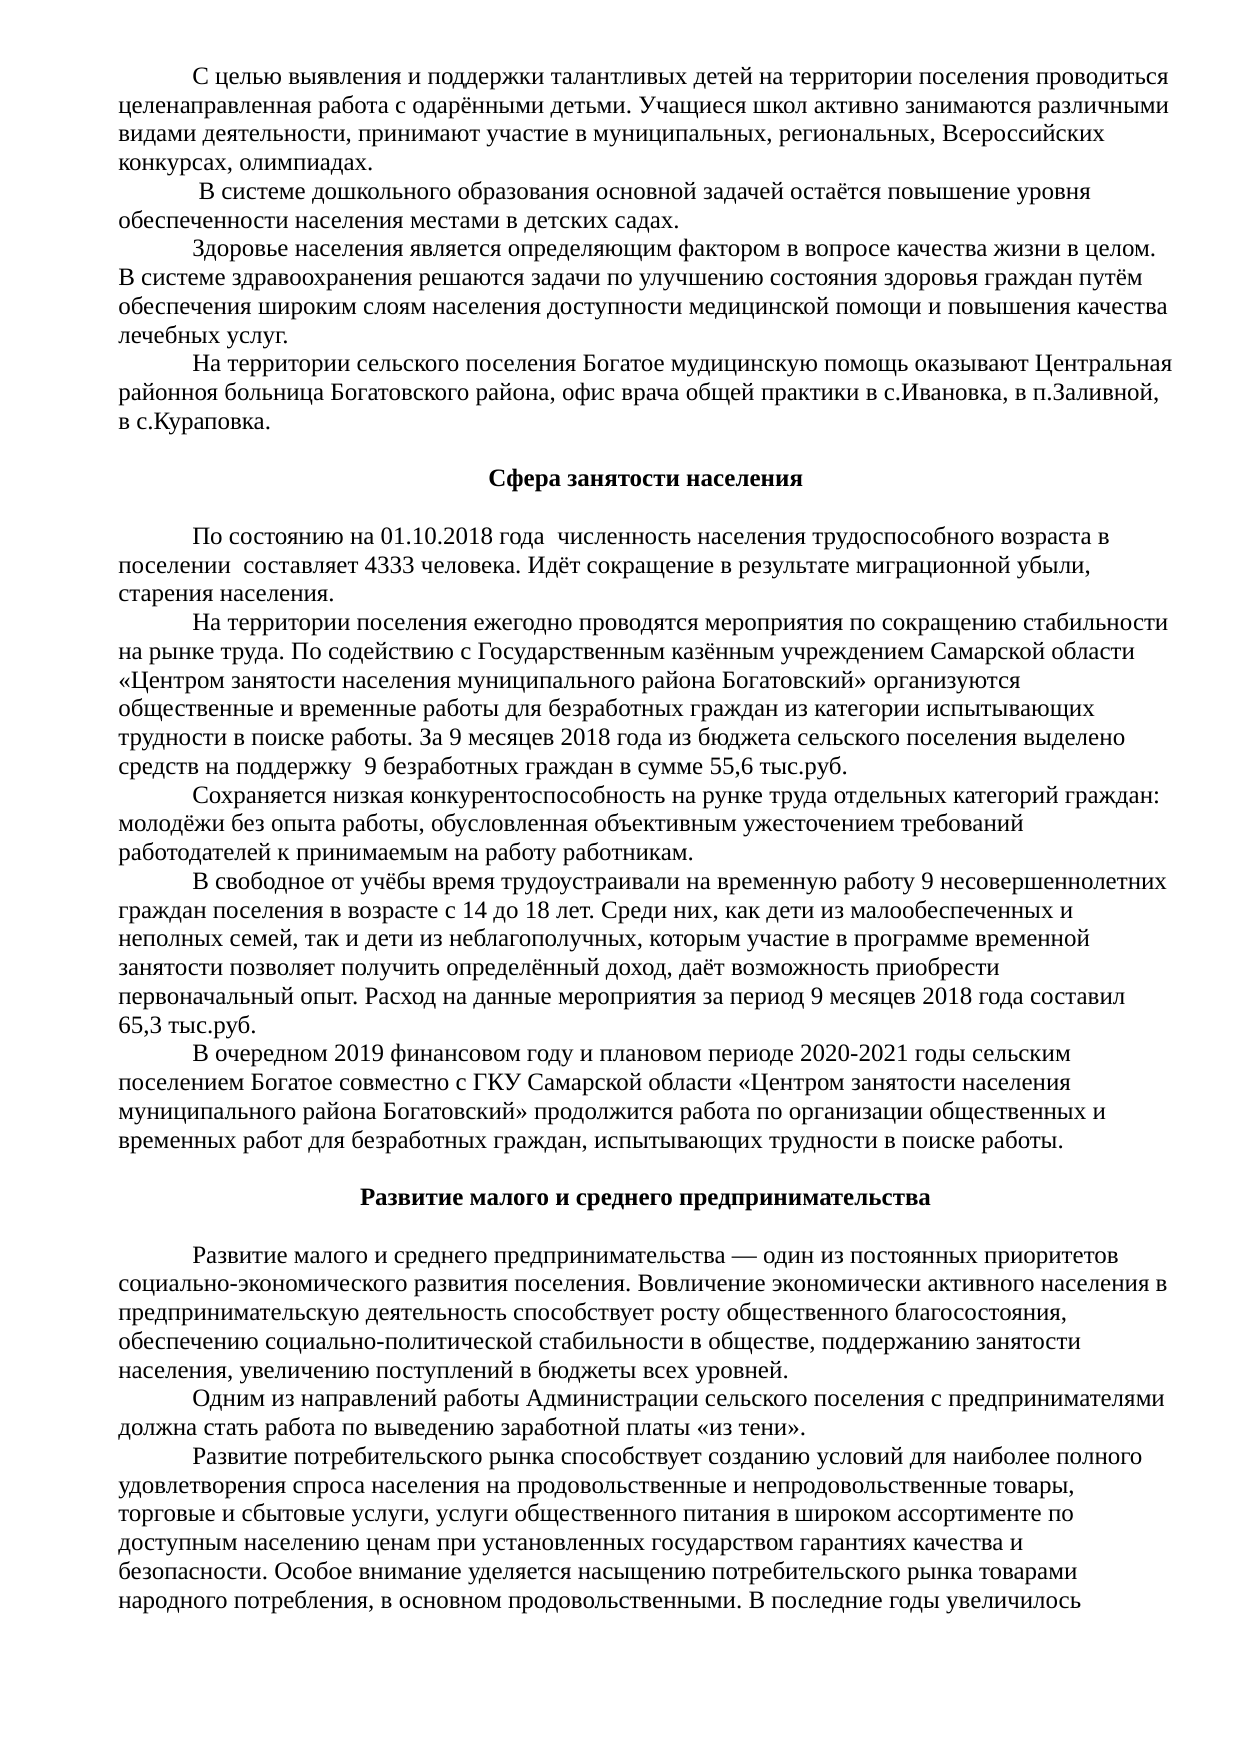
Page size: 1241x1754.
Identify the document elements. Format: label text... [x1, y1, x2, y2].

text Здоровье населения является определяющим фактором в вопросе качества жизни в целом. В системе здравоохранения решаются задачи по улучшению состояния здоровья граждан путём обеспечения широким слоям населения доступности медицинской помощи и повышения качества лечебных услуг. [118, 233, 1173, 348]
text В свободное от учёбы время трудоустраивали на временную работу 9 несовершеннолетних граждан поселения в возрасте с 14 до 18 лет. Среди них, как дети из малообеспеченных и неполных семей, так и дети из неблагополучных, которым участие в программе временной занятости позволяет получить определённый доход, даёт возможность приобрести первоначальный опыт. Расход на данные мероприятия за период 9 месяцев 2018 года составил 65,3 тыс.руб. [118, 866, 1173, 1038]
text В системе дошкольного образования основной задачей остаётся повышение уровня обеспеченности населения местами в детских садах. [118, 176, 1173, 233]
text Сфера занятости населения [118, 463, 1173, 492]
text Сохраняется низкая конкурентоспособность на рунке труда отдельных категорий граждан: молодёжи без опыта работы, обусловленная объективным ужесточением требований работодателей к принимаемым на работу работникам. [118, 780, 1173, 866]
text По состоянию на 01.10.2018 года численность населения трудоспособного возраста в поселении составляет 4333 человека. Идёт сокращение в результате миграционной убыли, старения населения. [118, 521, 1173, 607]
text На территории сельского поселения Богатое мудицинскую помощь оказывают Центральная районноя больница Богатовского района, офис врача общей практики в с.Ивановка, в п.Заливной, в с.Кураповка. [118, 348, 1173, 435]
text Развитие потребительского рынка способствует созданию условий для наиболее полного удовлетворения спроса населения на продовольственные и непродовольственные товары, торговые и сбытовые услуги, услуги общественного питания в широком ассортименте по доступным населению ценам при установленных государством гарантиях качества и безопасности. Особое внимание уделяется насыщению потребительского рынка товарами народного потребления, в основном продовольственными. В последние годы увеличилось [118, 1441, 1173, 1613]
text Одним из направлений работы Администрации сельского поселения с предпринимателями должна стать работа по выведению заработной платы «из тени». [118, 1383, 1173, 1441]
text В очередном 2019 финансовом году и плановом периоде 2020-2021 годы сельским поселением Богатое совместно с ГКУ Самарской области «Центром занятости населения муниципального района Богатовский» продолжится работа по организации общественных и временных работ для безработных граждан, испытывающих трудности в поиске работы. [118, 1038, 1173, 1153]
text Развитие малого и среднего предпринимательства [118, 1182, 1173, 1211]
text На территории поселения ежегодно проводятся мероприятия по сокращению стабильности на рынке труда. По содействию с Государственным казённым учреждением Самарской области «Центром занятости населения муниципального района Богатовский» организуются общественные и временные работы для безработных граждан из категории испытывающих трудности в поиске работы. За 9 месяцев 2018 года из бюджета сельского поселения выделено средств на поддержку 9 безработных граждан в сумме 55,6 тыс.руб. [118, 607, 1173, 780]
text Развитие малого и среднего предпринимательства — один из постоянных приоритетов социально-экономического развития поселения. Вовличение экономически активного населения в предпринимательскую деятельность способствует росту общественного благосостояния, обеспечению социально-политической стабильности в обществе, поддержанию занятости населения, увеличению поступлений в бюджеты всех уровней. [118, 1240, 1173, 1383]
text С целью выявления и поддержки талантливых детей на территории поселения проводиться целенаправленная работа с одарёнными детьми. Учащиеся школ активно занимаются различными видами деятельности, принимают участие в муниципальных, региональных, Всероссийских конкурсах, олимпиадах. [118, 61, 1173, 176]
